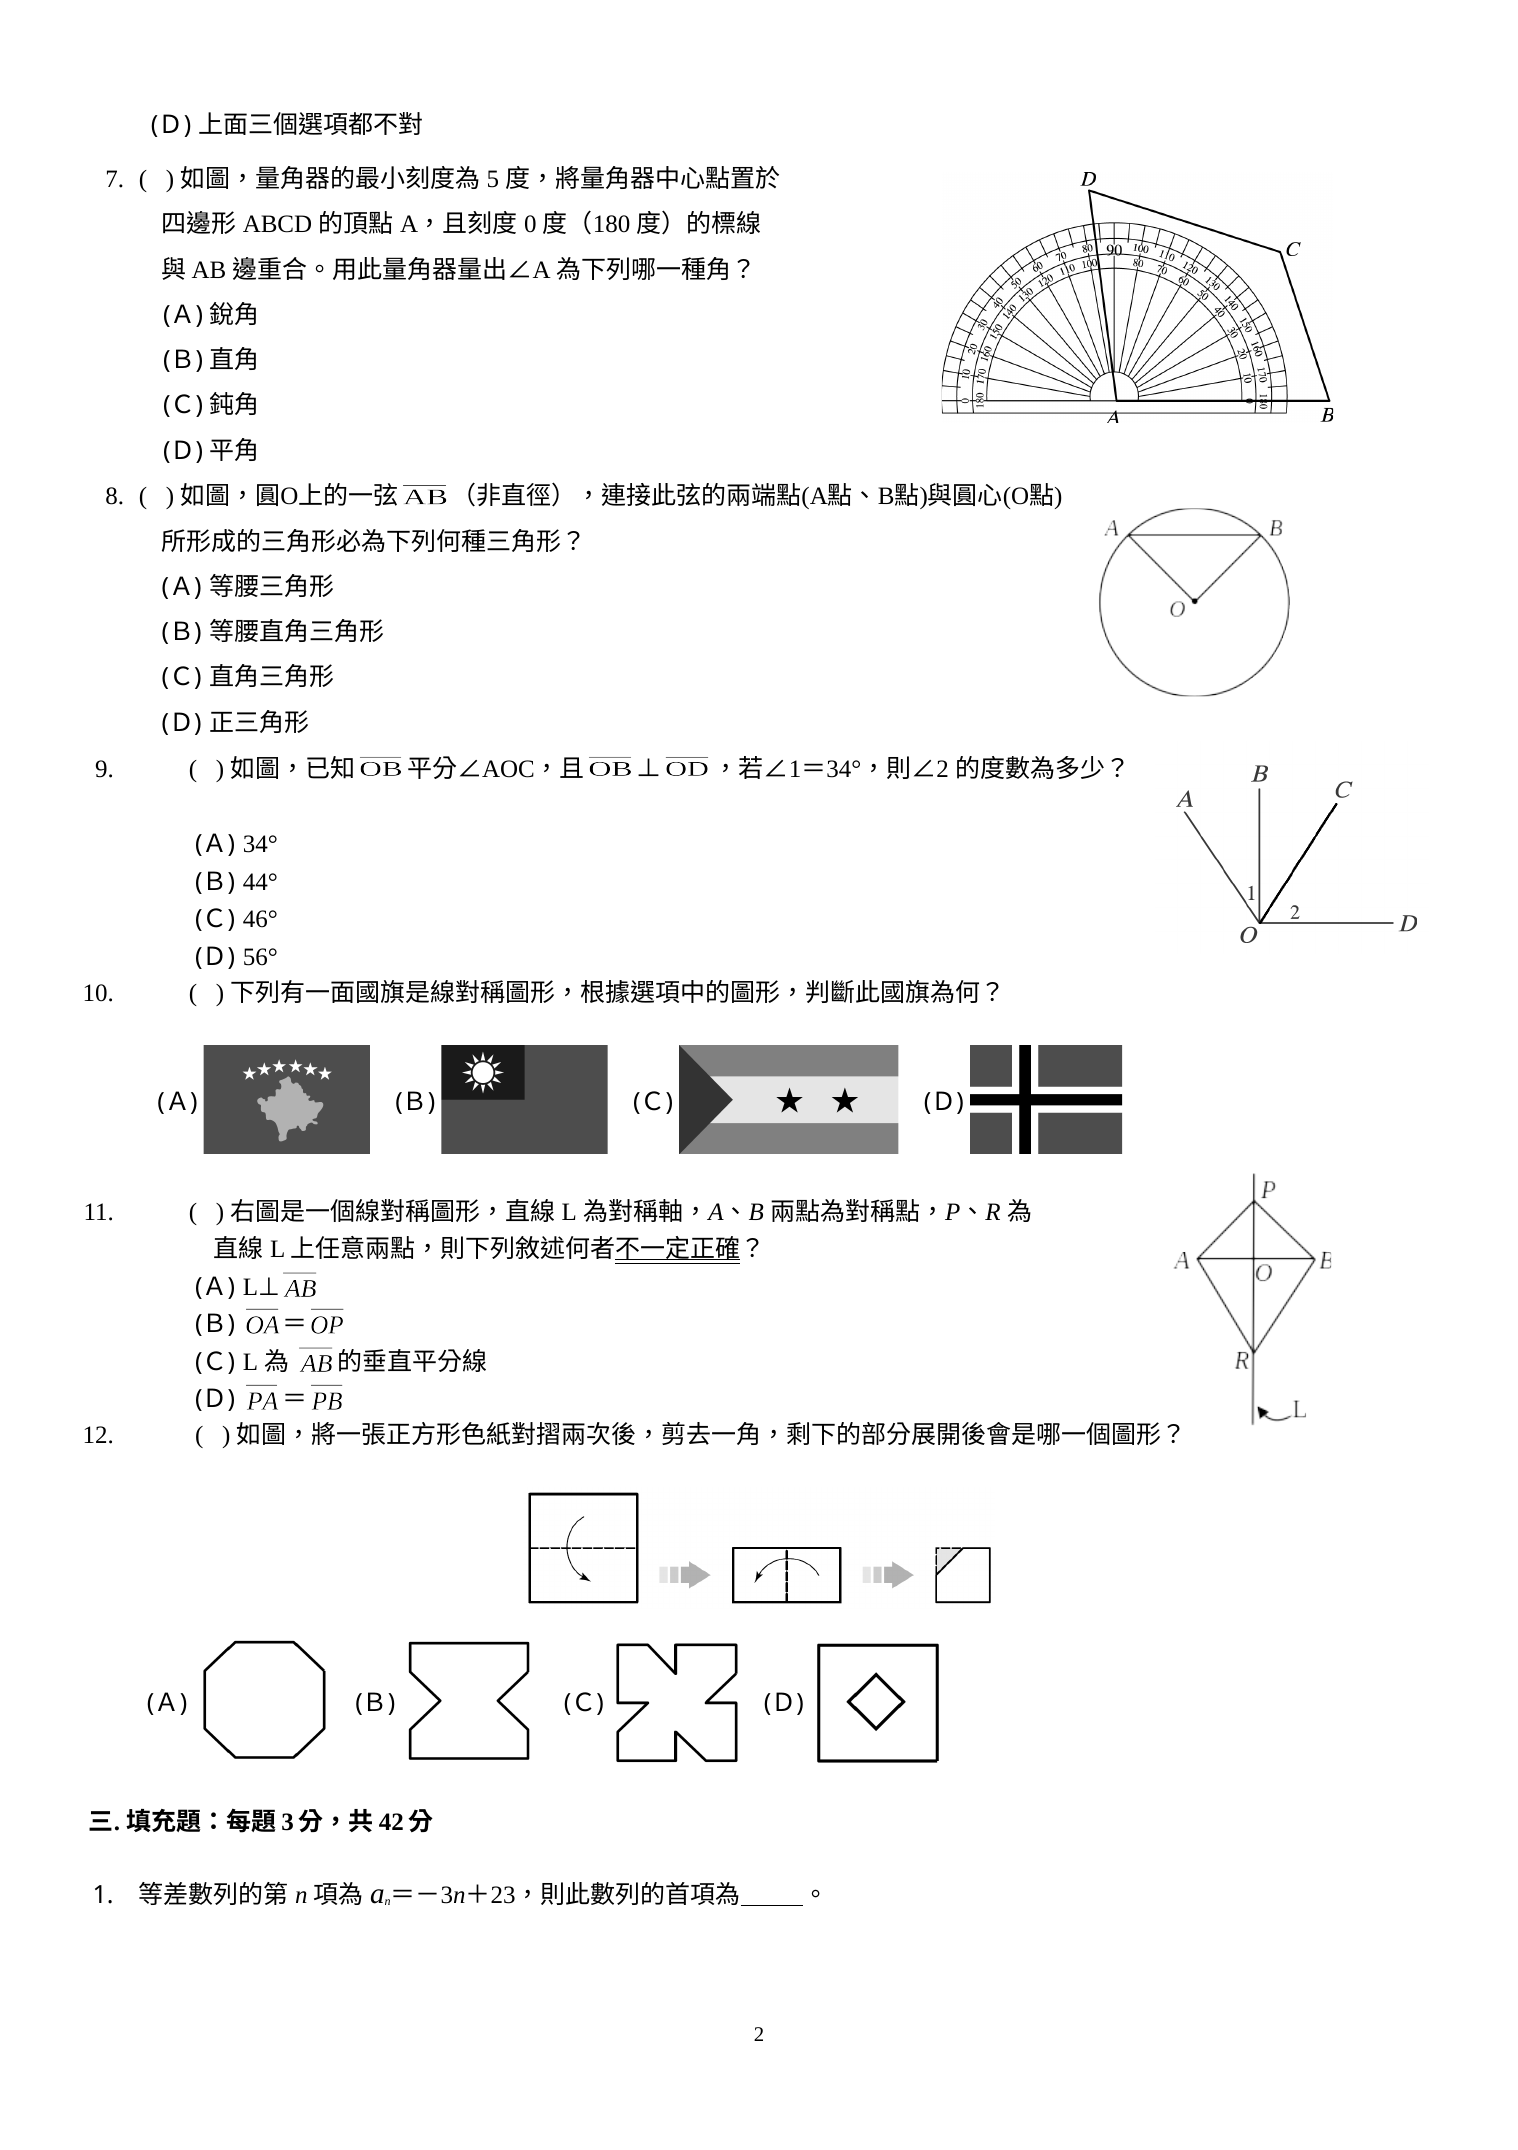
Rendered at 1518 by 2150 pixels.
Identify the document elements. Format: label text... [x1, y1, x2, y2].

text [1204, 1265, 1251, 1302]
text (Ｄ) 56° [188, 935, 1429, 972]
text [1334, 204, 1429, 240]
text 四邊形 ABCD 的頂點 A，且刻度 0 度（180 度）的標線 [124, 204, 941, 240]
text (Ａ) 銳角 [124, 294, 941, 331]
text (Ｄ) 上面三個選項都不對 [99, 104, 1429, 140]
text (Ｃ) 直角三角形 [124, 657, 1159, 693]
text (Ｃ) 46° [188, 897, 1155, 935]
text [1334, 249, 1429, 285]
picture [970, 1045, 1123, 1154]
text (Ｂ) ＝ [188, 1302, 1243, 1340]
picture [679, 1045, 899, 1154]
text [1229, 657, 1429, 693]
text [1255, 1377, 1429, 1415]
text [1123, 1045, 1429, 1153]
text [1266, 1302, 1429, 1340]
text 直線 L上任意兩點，則下列敘述何者不一定正確？ [188, 1227, 1224, 1265]
list 等差數列的第 n 項為 an＝－3n＋23，則此數列的首項為 。 [113, 1874, 1429, 1911]
text (Ｂ) (Ｃ) (Ｄ) [330, 1636, 1429, 1766]
list ( ) 如圖，已知平分∠AOC，且⊥，若∠1＝34°，則∠2 的度數為多少？ [113, 747, 1155, 822]
text [1163, 566, 1227, 597]
text [1247, 521, 1429, 557]
text (Ａ) 34° [188, 822, 1155, 860]
text (Ｄ) 平角 [124, 430, 1429, 467]
picture [441, 1045, 608, 1154]
text [1255, 1265, 1308, 1302]
text (Ｄ) ＝ [188, 1377, 1251, 1415]
text [1255, 1340, 1429, 1377]
picture [1155, 741, 1429, 955]
text (Ｃ) L 為 的垂直平分線 [188, 1340, 1251, 1377]
text [1334, 294, 1429, 331]
text [1114, 538, 1147, 557]
picture [203, 1045, 370, 1154]
text (Ｄ) 正三角形 [124, 702, 1429, 738]
text (Ａ) L⊥ [188, 1265, 1220, 1302]
list ( ) 右圖是一個線對稱圖形，直線 L 為對稱軸，A、B 兩點為對稱點，P、R 為 [113, 1190, 1252, 1227]
text [1102, 566, 1190, 602]
text [1103, 612, 1287, 648]
text [1291, 1265, 1429, 1302]
list ( ) 下列有一面國旗是線對稱圖形，根據選項中的圖形，判斷此國旗為何？ [113, 972, 1429, 1009]
text [1134, 521, 1254, 533]
text [1242, 539, 1274, 557]
text 與AB 邊重合。用此量角器量出∠A 為下列哪一種角？ [124, 249, 941, 285]
picture [941, 172, 1334, 424]
text [1334, 385, 1429, 421]
text (Ｂ) [370, 1045, 441, 1153]
text (Ａ) [88, 1636, 194, 1766]
text (Ｂ) 直角 [124, 340, 941, 376]
text (Ｂ) 等腰直角三角形 [124, 612, 1109, 648]
text 所形成的三角形必為下列何種三角形？ [124, 521, 1142, 557]
text [1255, 1302, 1284, 1340]
list ( ) 如圖，圓O上的一弦（非直徑），連接此弦的兩端點(A點、B點)與圓心(O點) [88, 476, 1429, 512]
text (Ｄ) [899, 1045, 970, 1153]
text [1334, 340, 1429, 376]
text [1279, 612, 1429, 648]
text [1256, 1227, 1307, 1256]
list ( ) 如圖，量角器的最小刻度為 5 度，將量角器中心點置於 [88, 158, 1429, 195]
text (Ａ) [99, 1045, 203, 1153]
text [1203, 1227, 1251, 1256]
list [1257, 1190, 1429, 1227]
subtitle 填充題：每題3分，共42分 [88, 1802, 1429, 1838]
text (Ｂ) 44° [188, 860, 1155, 897]
text (Ｃ) 鈍角 [124, 385, 941, 421]
text [1284, 566, 1429, 602]
text [1285, 1227, 1429, 1265]
text [1199, 566, 1287, 602]
text [1226, 1302, 1251, 1340]
text [1134, 537, 1255, 557]
list ( ) 如圖，將一張正方形色紙對摺兩次後，剪去一角，剩下的部分展開後會是哪一個圖形？ [113, 1415, 1429, 1451]
text (Ａ) 等腰三角形 [124, 566, 1105, 602]
text [1120, 657, 1268, 693]
text (Ｃ) [608, 1045, 679, 1153]
